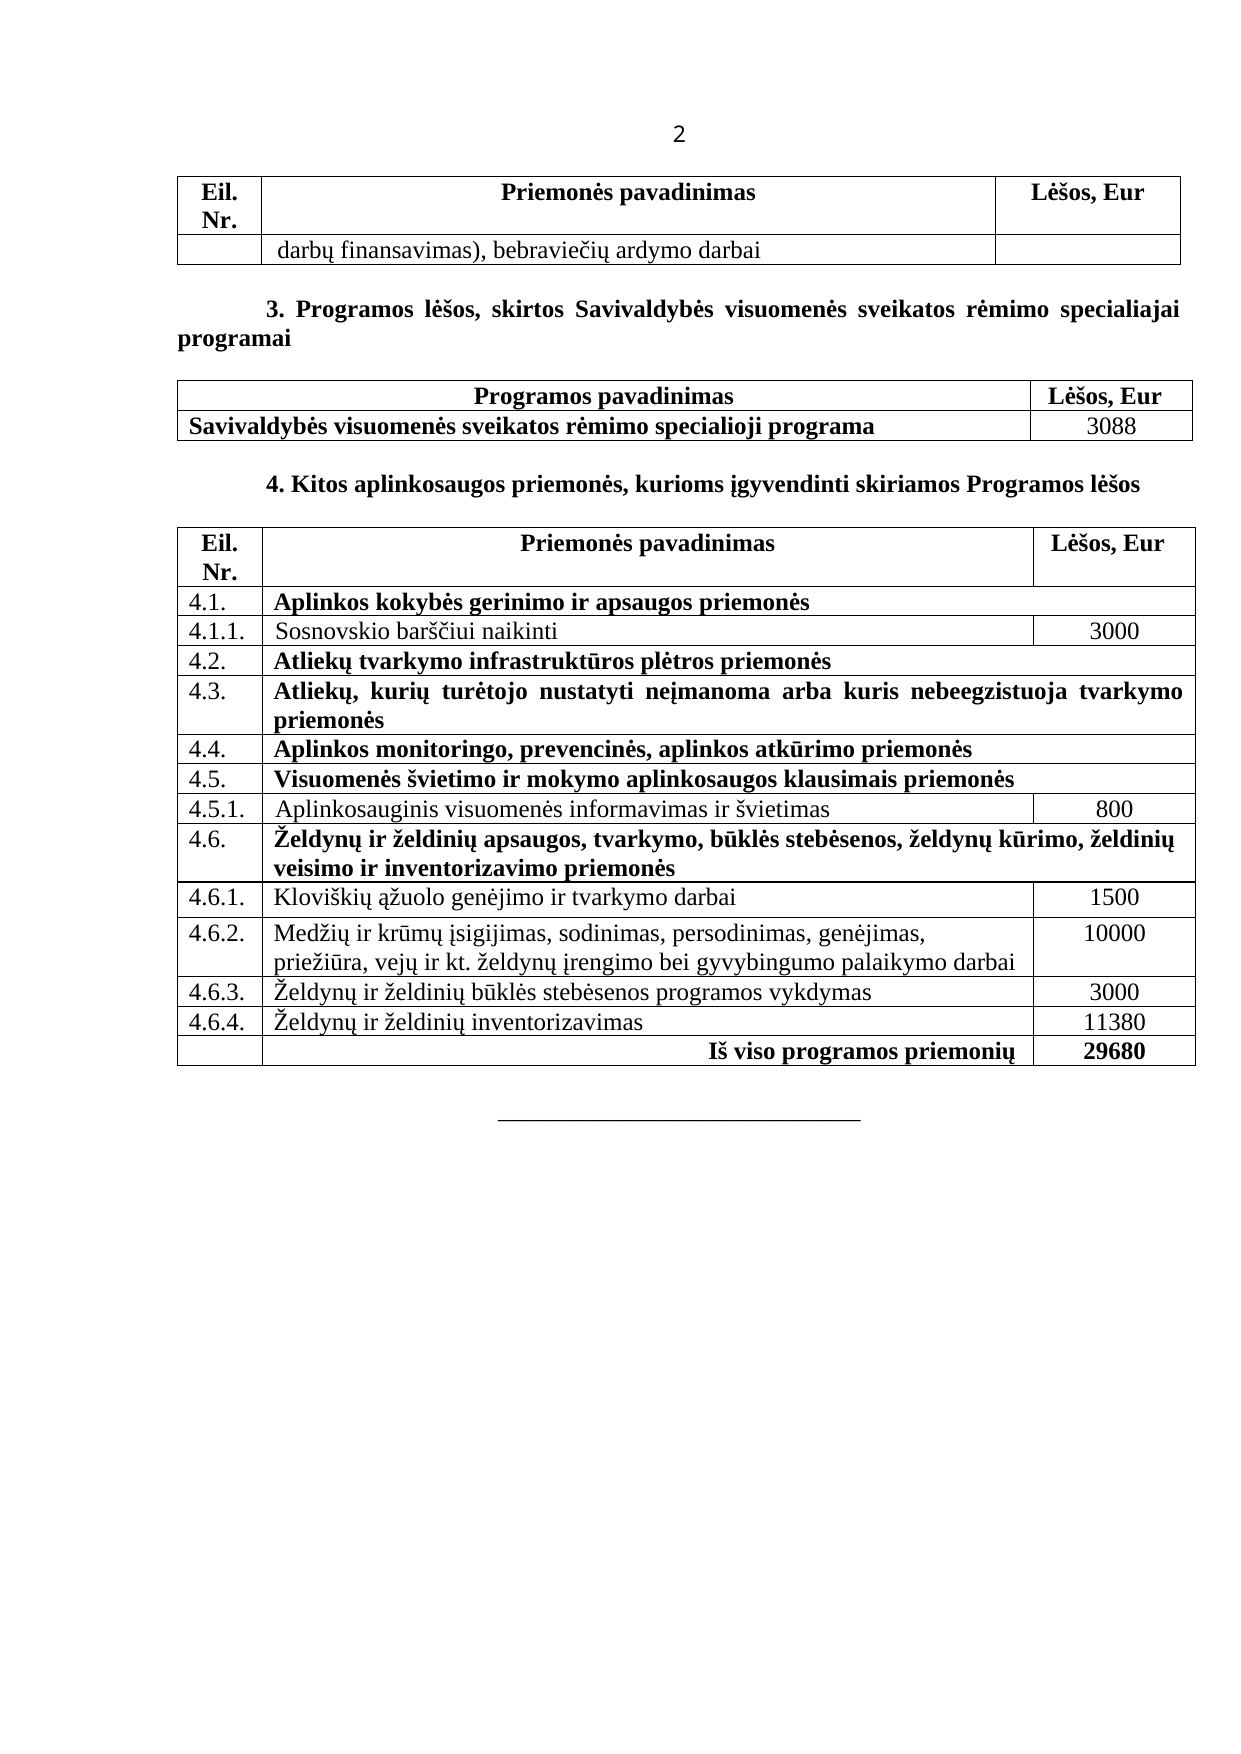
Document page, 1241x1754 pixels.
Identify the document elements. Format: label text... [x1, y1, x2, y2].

table_cell 4.5.1. [178, 794, 262, 823]
table_cell 3000 [1034, 616, 1195, 645]
table_cell [996, 235, 1180, 264]
table_cell Aplinkos monitoringo, prevencinės, aplinkos atkūrimo priemonės [263, 735, 1195, 763]
table_cell 4.4. [178, 735, 262, 763]
table_cell Atliekų, kurių turėtojo nustatyti neįmanoma arba kuris nebeegzistuoja tvarkymo priemonės [263, 676, 1195, 733]
table_header Eil. Nr. [178, 528, 262, 586]
table_cell 4.1. [178, 587, 262, 615]
table_cell Savivaldybės visuomenės sveikatos rėmimo specialioji programa [178, 411, 1030, 440]
table_header Lėšos, Eur [996, 177, 1180, 234]
table_cell Iš viso programos priemonių [263, 1036, 1033, 1065]
table_cell Aplinkosauginis visuomenės informavimas ir švietimas [263, 794, 1033, 823]
table_cell 4.6.4. [178, 1007, 262, 1035]
table_cell 3000 [1034, 977, 1195, 1006]
table_header Eil. Nr. [178, 177, 261, 234]
table_cell Želdynų ir želdinių būklės stebėsenos programos vykdymas [263, 977, 1033, 1006]
table_cell 11380 [1034, 1007, 1195, 1035]
table_cell 4.3. [178, 676, 262, 733]
text _____________________________ [177, 1095, 1181, 1124]
table_cell [178, 235, 261, 264]
table_cell Aplinkos kokybės gerinimo ir apsaugos priemonės [263, 587, 1195, 615]
table_cell 4.6. [178, 824, 262, 881]
table_cell 4.6.2. [178, 918, 262, 976]
text 3. Programos lėšos, skirtos Savivaldybės visuomenės sveikatos rėmimo specialiajai programai [177, 294, 1181, 351]
table_cell 10000 [1034, 918, 1195, 976]
table_cell Kloviškių ąžuolo genėjimo ir tvarkymo darbai [263, 883, 1033, 917]
table_cell 4.6.3. [178, 977, 262, 1006]
text 4. Kitos aplinkosaugos priemonės, kurioms įgyvendinti skiriamos Programos lėšos [177, 469, 1181, 498]
table_cell 1500 [1034, 883, 1195, 917]
table_header Priemonės pavadinimas [263, 528, 1033, 586]
table_cell 29680 [1034, 1036, 1195, 1065]
table_cell 4.2. [178, 646, 262, 675]
table_cell Želdynų ir želdinių inventorizavimas [263, 1007, 1033, 1035]
table_cell 4.5. [178, 764, 262, 793]
table_cell 800 [1034, 794, 1195, 823]
table_cell Visuomenės švietimo ir mokymo aplinkosaugos klausimais priemonės [263, 764, 1195, 793]
table_cell Sosnovskio barščiui naikinti [263, 616, 1033, 645]
table_cell Medžių ir krūmų įsigijimas, sodinimas, persodinimas, genėjimas, priežiūra, vejų ir kt. želdynų įrengimo bei gyvybingumo palaikymo darbai [263, 918, 1033, 976]
table_header Lėšos, Eur [1034, 528, 1195, 586]
table_cell Atliekų tvarkymo infrastruktūros plėtros priemonės [263, 646, 1195, 675]
table_cell 4.6.1. [178, 883, 262, 917]
table_header Priemonės pavadinimas [262, 177, 995, 234]
table_header Programos pavadinimas [178, 381, 1030, 410]
table_cell [178, 1036, 262, 1065]
table_cell 3088 [1031, 411, 1192, 440]
table_cell darbų finansavimas), bebraviečių ardymo darbai [262, 235, 995, 264]
table_cell 4.1.1. [178, 616, 262, 645]
table_header Lėšos, Eur [1031, 381, 1192, 410]
table_cell Želdynų ir želdinių apsaugos, tvarkymo, būklės stebėsenos, želdynų kūrimo, želdinių veisimo ir inventorizavimo priemonės [263, 824, 1195, 881]
